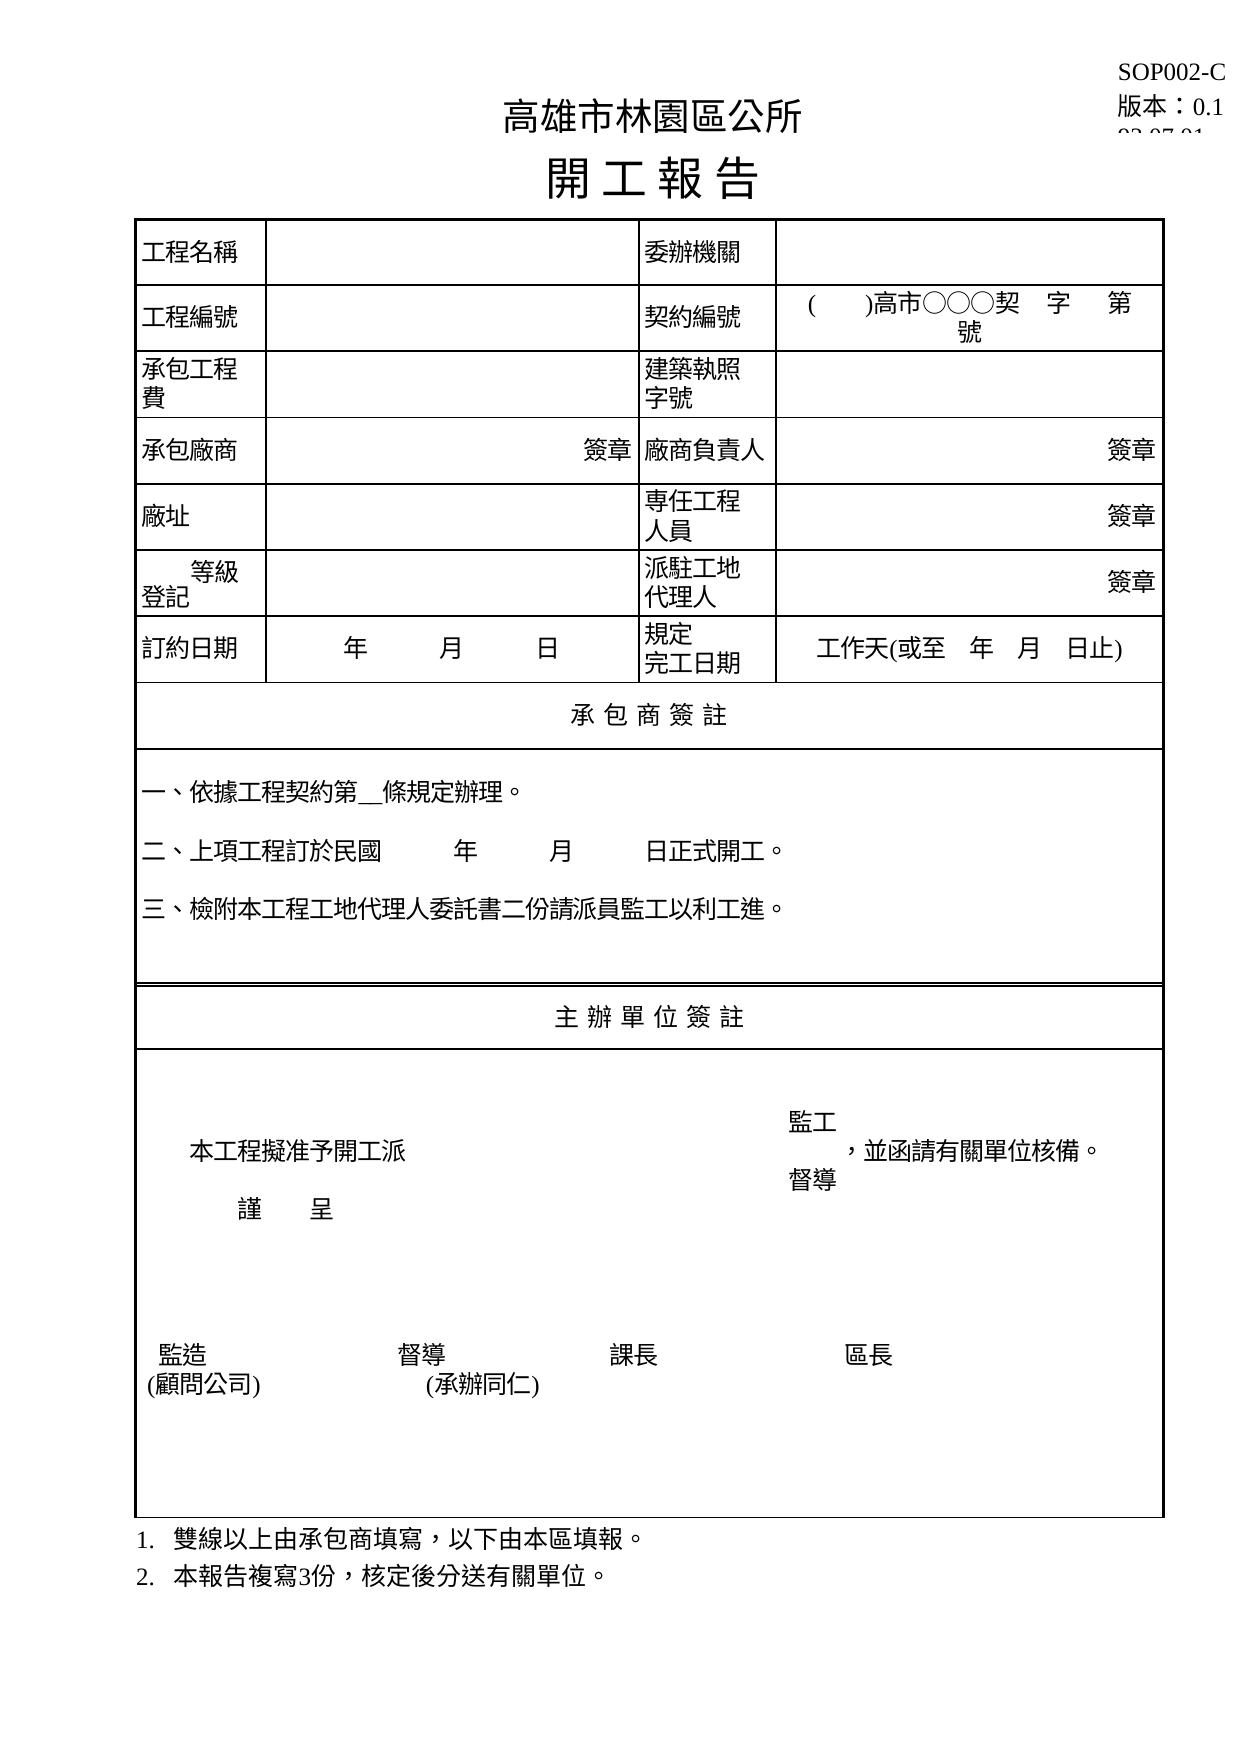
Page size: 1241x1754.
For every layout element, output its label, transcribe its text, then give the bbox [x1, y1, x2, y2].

table_cell 承包工程費 [137, 352, 265, 417]
text 版本：0.1 [1118, 86, 1240, 122]
table_cell 契約編號 [640, 286, 775, 350]
table_cell 規定 完工日期 [640, 617, 775, 682]
table_cell 派駐工地 代理人 [640, 551, 775, 615]
table_cell 廠址 [137, 485, 265, 549]
table_cell [267, 551, 638, 615]
table_cell 専任工程 人員 [640, 485, 775, 549]
table_cell 登記等級 字號 [137, 551, 265, 615]
table_header 委辦機關 [640, 221, 775, 284]
table_cell 承 包 商 簽 註 [137, 683, 1162, 748]
table_header [267, 221, 638, 284]
table_cell [267, 485, 638, 549]
table_cell 簽章 [777, 485, 1162, 549]
table_cell [267, 352, 638, 417]
table_cell [267, 286, 638, 350]
table_header 工程名稱 [137, 221, 265, 284]
table_cell [777, 352, 1162, 417]
table_cell 一、依據工程契約第__條規定辦理。 二、上項工程訂於民國 年 月 日正式開工。 三、檢附本工程工地代理人委託書二份請派員監工以利工進。 [137, 750, 1162, 982]
table_cell 訂約日期 [137, 617, 265, 682]
table_cell 建築執照 字號 [640, 352, 775, 417]
text 93.07.01 [1118, 122, 1240, 132]
table_cell ( )高市○○○契 字 第 號 [777, 286, 1162, 350]
text 高雄市林園區公所 [136, 50, 1240, 141]
table_cell 簽章 [267, 418, 638, 483]
table_cell 主 辦 單 位 簽 註 [137, 987, 1162, 1048]
text SOP002-C [1118, 57, 1240, 86]
table_cell 簽章 [777, 418, 1162, 483]
list 雙線以上由承包商填寫，以下由本區填報。 [136, 1518, 1169, 1556]
table_cell 承包廠商 [137, 418, 265, 483]
table_cell 簽章 [777, 551, 1162, 615]
text 開 工 報 告 [136, 153, 1169, 205]
table_cell 監工 本工程擬准予開工派 ，並函請有關單位核備。 督導 謹 呈 監造 督導 課長 區長 (顧問公司) (承辦同仁) [137, 1050, 1162, 1516]
table_header [777, 221, 1162, 284]
list 本報告複寫3份，核定後分送有關單位。 [136, 1556, 1169, 1593]
table_cell 年 月 日 [267, 617, 638, 682]
table_cell 工程編號 [137, 286, 265, 350]
table_cell 工作天(或至 年 月 日止) [777, 617, 1162, 682]
table_cell 廠商負責人 [640, 418, 775, 483]
